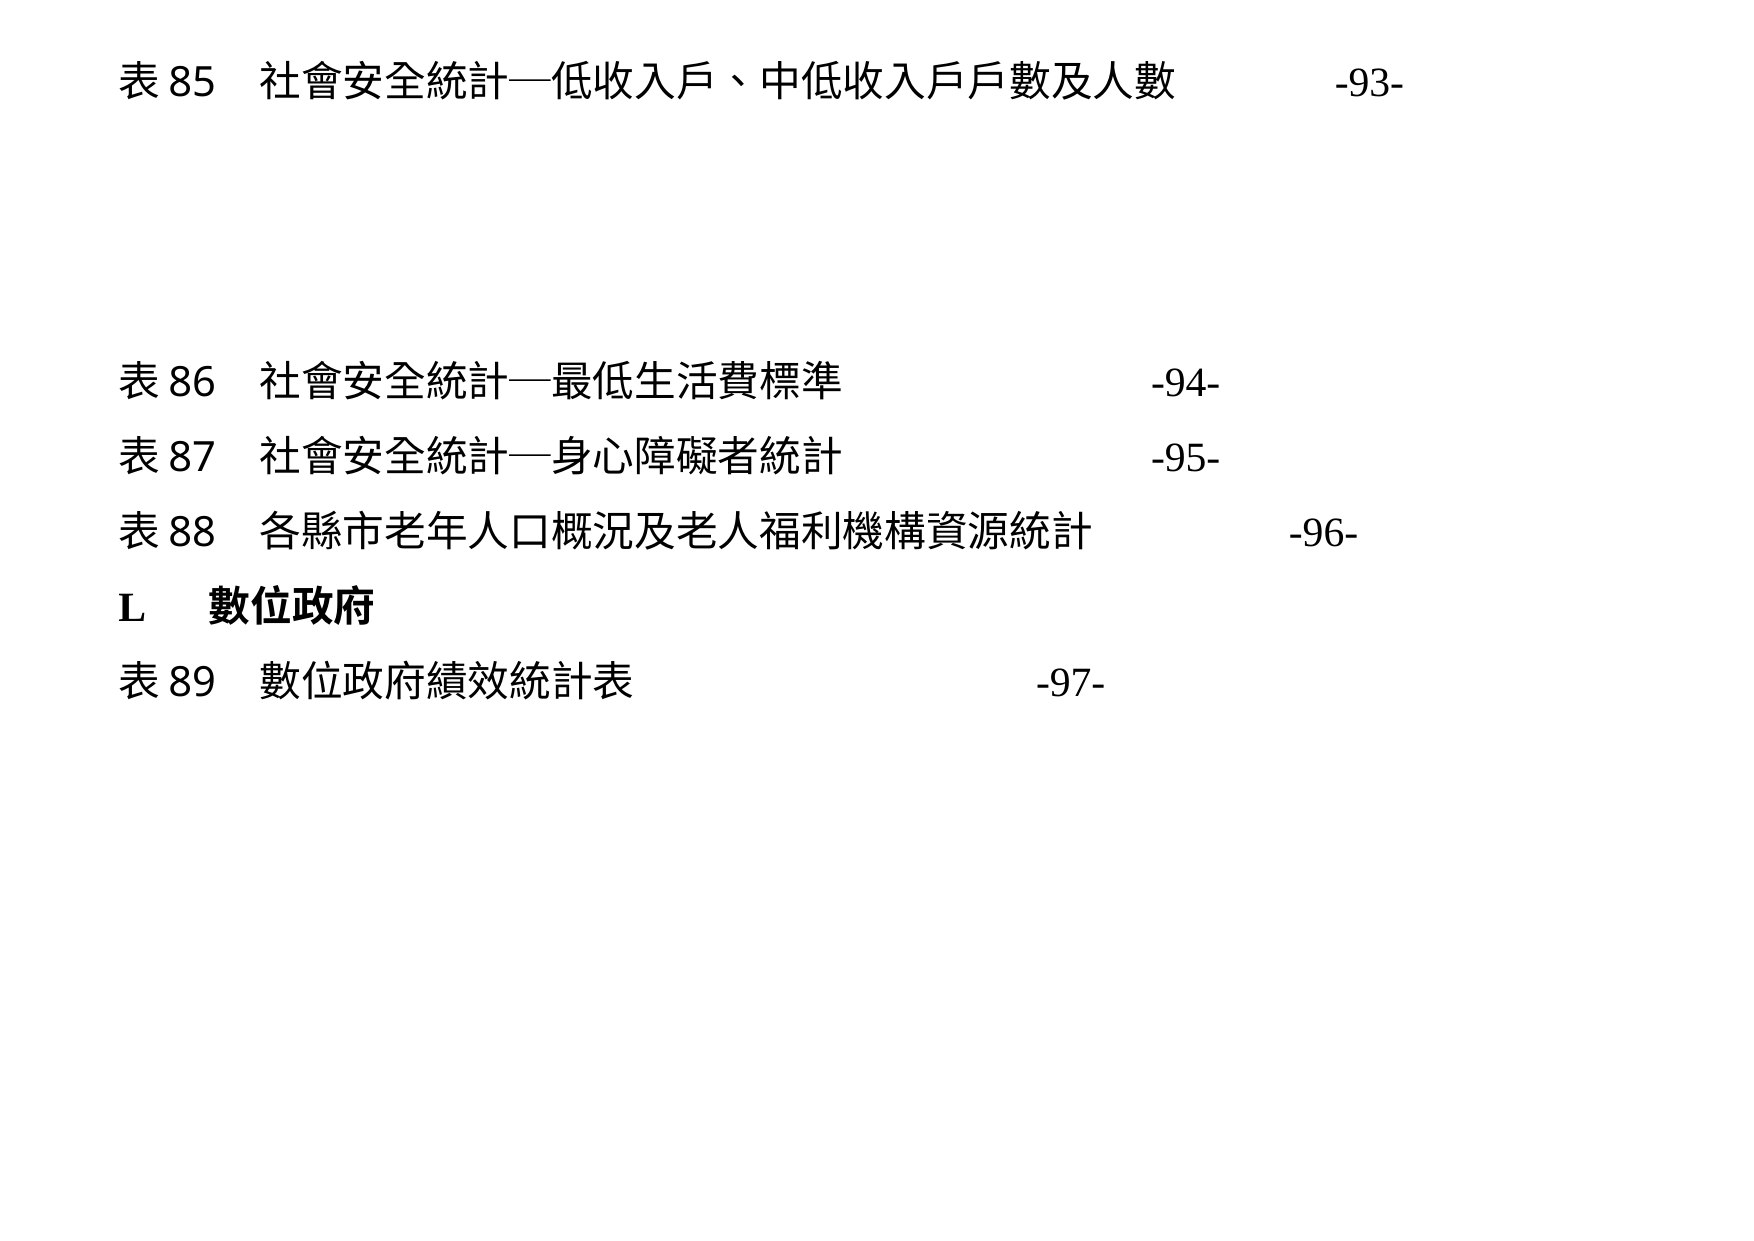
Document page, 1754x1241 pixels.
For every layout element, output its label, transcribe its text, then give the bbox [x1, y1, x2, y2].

text 表85 社會安全統計─低收入戶、中低收入戶戶數及人數 -93- [118, 41, 1636, 116]
text 表88 各縣市老年人口概況及老人福利機構資源統計 -96- [118, 491, 1636, 566]
text L 數位政府 [118, 566, 1636, 641]
text 表87 社會安全統計─身心障礙者統計 -95- [118, 416, 1636, 491]
text 表86 社會安全統計─最低生活費標準 -94- [118, 341, 1636, 416]
text 表89 數位政府績效統計表 -97- [118, 641, 1636, 716]
